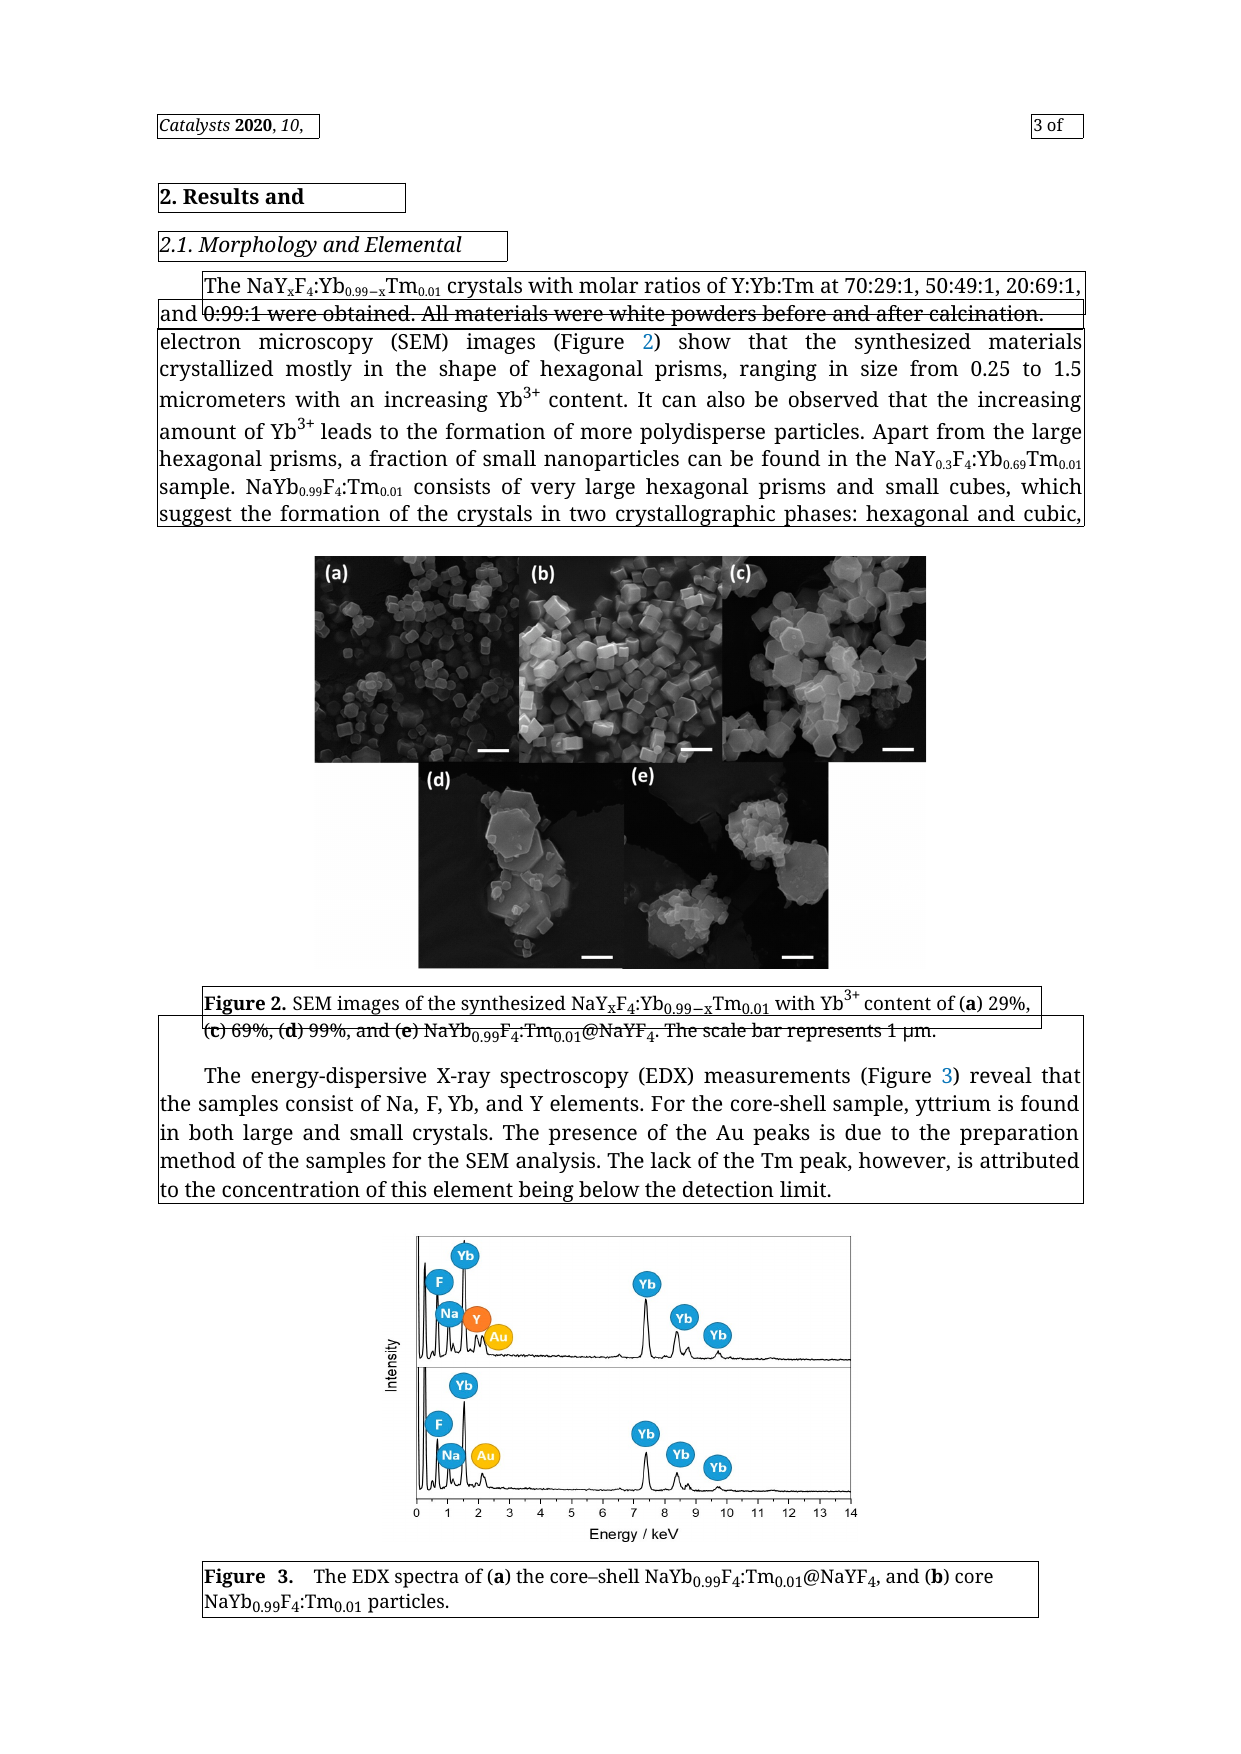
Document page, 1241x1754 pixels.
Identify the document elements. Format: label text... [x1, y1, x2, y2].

text The energy-dispersive X-ray spectroscopy (EDX) measurements (Figure 3) reveal that the samples consist of Na, F, Yb, and Y elements. For the core-shell sample, yttrium is found in both large and small crystals. The presence of the Au peaks is due to the preparation method of the samples for the SEM analysis. The lack of the Tm peak, however, is attributed to the concentration of this element being below the detection limit. [159, 1061, 1081, 1203]
text 2. Results and Discussion [159, 184, 405, 212]
text Catalysts 2020, 10, 232 [159, 115, 319, 138]
text Figure 3. The EDX spectra of (a) the core–shell NaYb0.99F4:Tm0.01@NaYF4, and (b) core NaYb0.99F4:Tm0.01 particles. [204, 1562, 1037, 1616]
text electron microscopy (SEM) images (Figure 2) show that the synthesized materials crystallized mostly in the shape of hexagonal prisms, ranging in size from 0.25 to 1.5 micrometers with an increasing Yb3+ content. It can also be observed that the increasing amount of Yb3+ leads to the formation of more polydisperse particles. Apart from the large hexagonal prisms, a fraction of small nanoparticles can be found in the NaY0.3F4:Yb0.69Tm0.01 sample. NaYb0.99F4:Tm0.01 consists of very large hexagonal prisms and small cubes, which suggest the formation of the crystals in two crystallographic phases: hexagonal and cubic, which is further confirmed by the powder X-ray diffraction (XRD). [159, 329, 1082, 526]
picture [382, 1233, 858, 1542]
text 2.1. Morphology and Elemental Analysis [159, 232, 507, 261]
text The NaYxF4:Yb0.99−xTm0.01 crystals with molar ratios of Y:Yb:Tm at 70:29:1, 50:49:1, 20:69:1, [204, 272, 1085, 299]
picture [314, 556, 927, 969]
text 3 of 10 [1033, 115, 1083, 138]
text Figure 2. SEM images of the synthesized NaYxF4:Yb0.99−xTm0.01 with Yb3+ content of (a) 29%, (b) 49%, [204, 987, 1041, 1015]
text (c) 69%, (d) 99%, and (e) NaYb0.99F4:Tm0.01@NaYF4. The scale bar represents 1 µm. [203, 1016, 1083, 1043]
text and 0:99:1 were obtained. All materials were white powders before and after calcination. The scanning [159, 300, 1083, 328]
